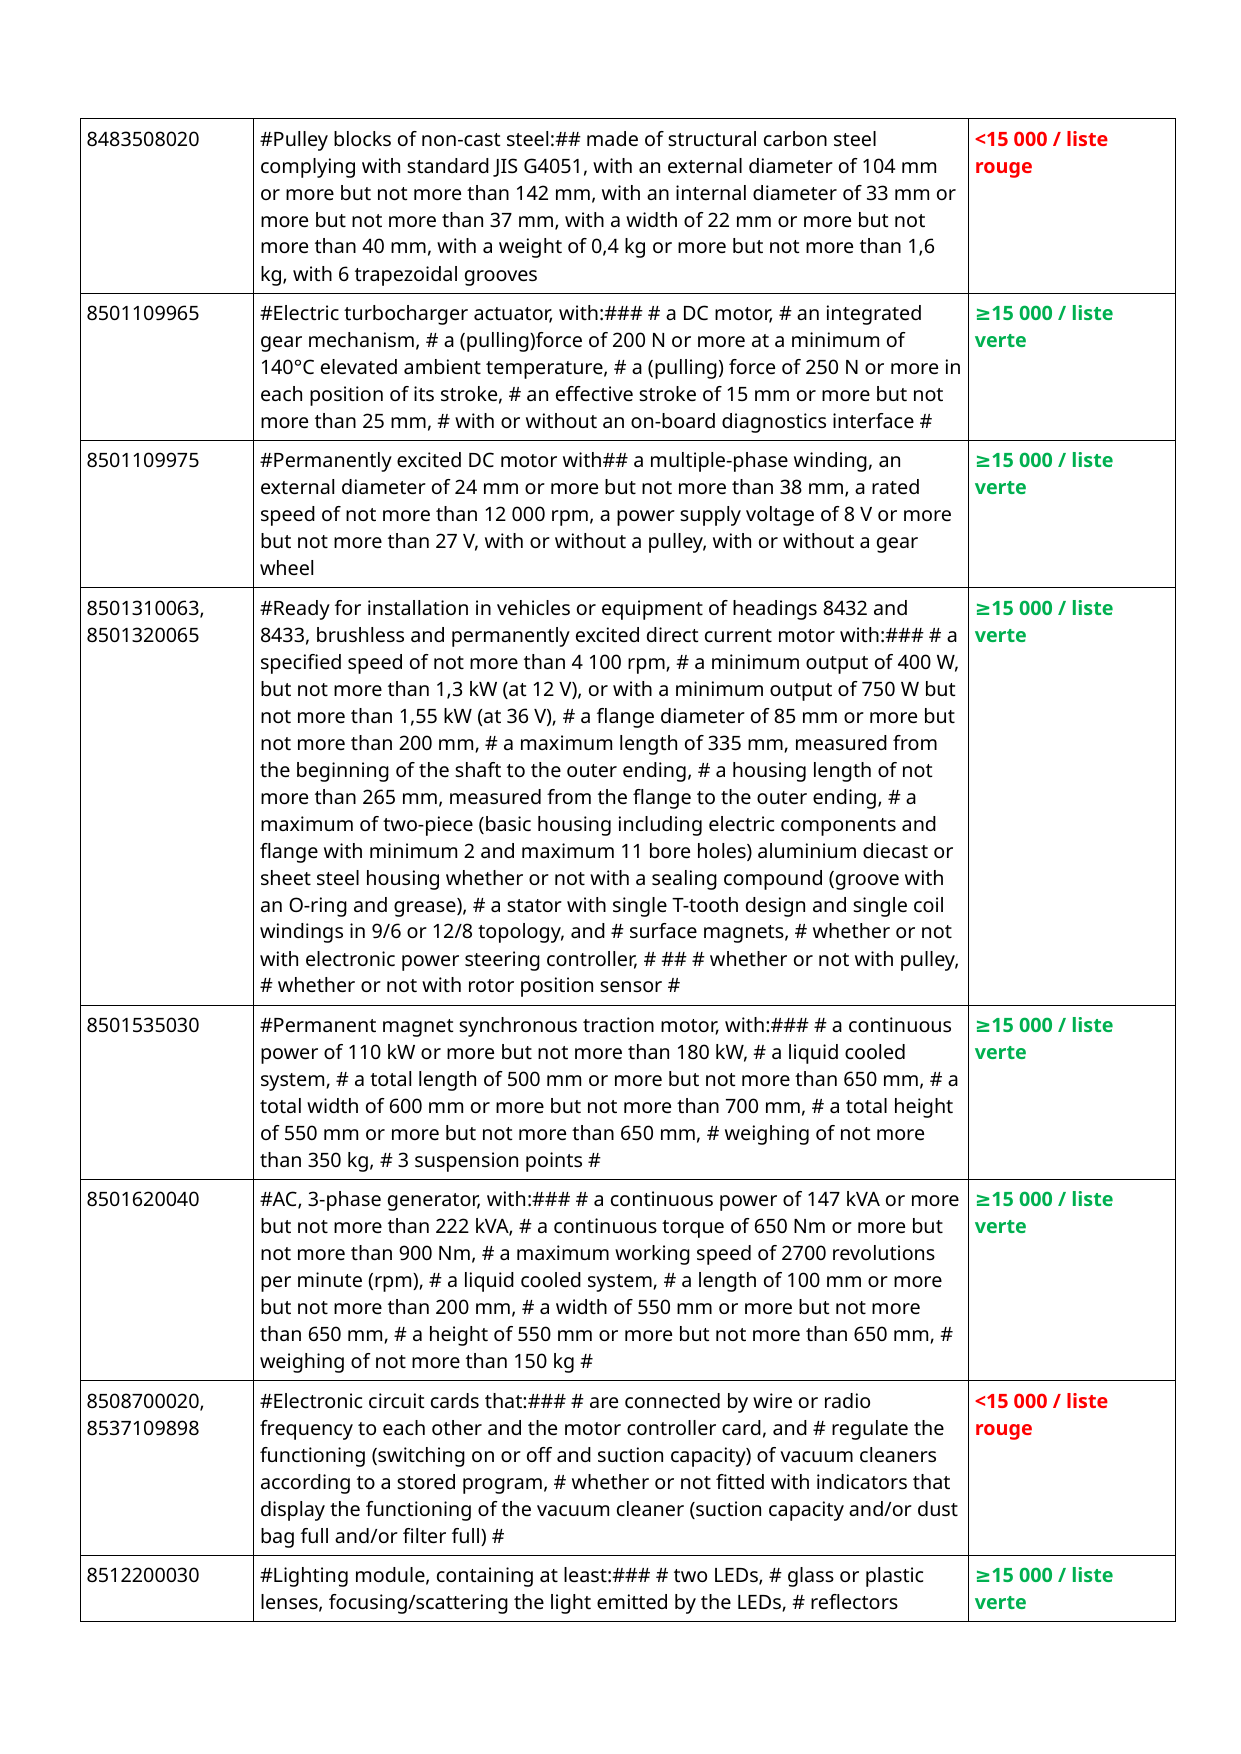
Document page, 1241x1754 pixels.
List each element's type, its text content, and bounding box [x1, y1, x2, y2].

table_cell #Permanently excited DC motor with## a multiple-phase winding, an external diameter of 24 mm or more but not more than 38 mm, a rated speed of not more than 12 000 rpm, a power supply voltage of 8 V or more but not more than 27 V, with or without a pulley, with or without a gear wheel [254, 441, 968, 587]
table_cell ≥15 000 / liste verte [969, 1180, 1175, 1380]
table_cell ≥15 000 / liste verte [969, 441, 1175, 587]
table_cell <15 000 / liste rouge [969, 1381, 1175, 1554]
table_cell #Ready for installation in vehicles or equipment of headings 8432 and 8433, brushless and permanently excited direct current motor with:### # a specified speed of not more than 4 100 rpm, # a minimum output of 400 W, but not more than 1,3 kW (at 12 V), or with a minimum output of 750 W but not more than 1,55 kW (at 36 V), # a flange diameter of 85 mm or more but not more than 200 mm, # a maximum length of 335 mm, measured from the beginning of the shaft to the outer ending, # a housing length of not more than 265 mm, measured from the flange to the outer ending, # a maximum of two-piece (basic housing including electric components and flange with minimum 2 and maximum 11 bore holes) aluminium diecast or sheet steel housing whether or not with a sealing compound (groove with an O-ring and grease), # a stator with single T-tooth design and single coil windings in 9/6 or 12/8 topology, and # surface magnets, # whether or not with electronic power steering controller, # ## # whether or not with pulley, # whether or not with rotor position sensor # [254, 588, 968, 1004]
table_cell 8501535030 [81, 1006, 253, 1179]
table_cell 8501109975 [81, 441, 253, 587]
table_cell 8501310063, 8501320065 [81, 588, 253, 1004]
table_cell #Pulley blocks of non-cast steel:## made of structural carbon steel complying with standard JIS G4051, with an external diameter of 104 mm or more but not more than 142 mm, with an internal diameter of 33 mm or more but not more than 37 mm, with a width of 22 mm or more but not more than 40 mm, with a weight of 0,4 kg or more but not more than 1,6 kg, with 6 trapezoidal grooves [254, 119, 968, 292]
table_cell ≥15 000 / liste verte [969, 294, 1175, 440]
table_cell #Electronic circuit cards that:### # are connected by wire or radio frequency to each other and the motor controller card, and # regulate the functioning (switching on or off and suction capacity) of vacuum cleaners according to a stored program, # whether or not fitted with indicators that display the functioning of the vacuum cleaner (suction capacity and/or dust bag full and/or filter full) # [254, 1381, 968, 1554]
table_cell 8501109965 [81, 294, 253, 440]
table_cell 8483508020 [81, 119, 253, 292]
table_cell #Electric turbocharger actuator, with:### # a DC motor, # an integrated gear mechanism, # a (pulling)force of 200 N or more at a minimum of 140°C elevated ambient temperature, # a (pulling) force of 250 N or more in each position of its stroke, # an effective stroke of 15 mm or more but not more than 25 mm, # with or without an on-board diagnostics interface # [254, 294, 968, 440]
table_cell #Permanent magnet synchronous traction motor, with:### # a continuous power of 110 kW or more but not more than 180 kW, # a liquid cooled system, # a total length of 500 mm or more but not more than 650 mm, # a total width of 600 mm or more but not more than 700 mm, # a total height of 550 mm or more but not more than 650 mm, # weighing of not more than 350 kg, # 3 suspension points # [254, 1006, 968, 1179]
table_cell 8512200030 [81, 1556, 253, 1621]
table_cell 8501620040 [81, 1180, 253, 1380]
table_cell ≥15 000 / liste verte [969, 588, 1175, 1004]
table_cell #Lighting module, containing at least:### # two LEDs, # glass or plastic lenses, focusing/scattering the light emitted by the LEDs, # reflectors [254, 1556, 968, 1621]
table_cell ≥15 000 / liste verte [969, 1006, 1175, 1179]
table_cell 8508700020, 8537109898 [81, 1381, 253, 1554]
table_cell ≥15 000 / liste verte [969, 1556, 1175, 1621]
table_cell #AC, 3-phase generator, with:### # a continuous power of 147 kVA or more but not more than 222 kVA, # a continuous torque of 650 Nm or more but not more than 900 Nm, # a maximum working speed of 2700 revolutions per minute (rpm), # a liquid cooled system, # a length of 100 mm or more but not more than 200 mm, # a width of 550 mm or more but not more than 650 mm, # a height of 550 mm or more but not more than 650 mm, # weighing of not more than 150 kg # [254, 1180, 968, 1380]
table_cell <15 000 / liste rouge [969, 119, 1175, 292]
